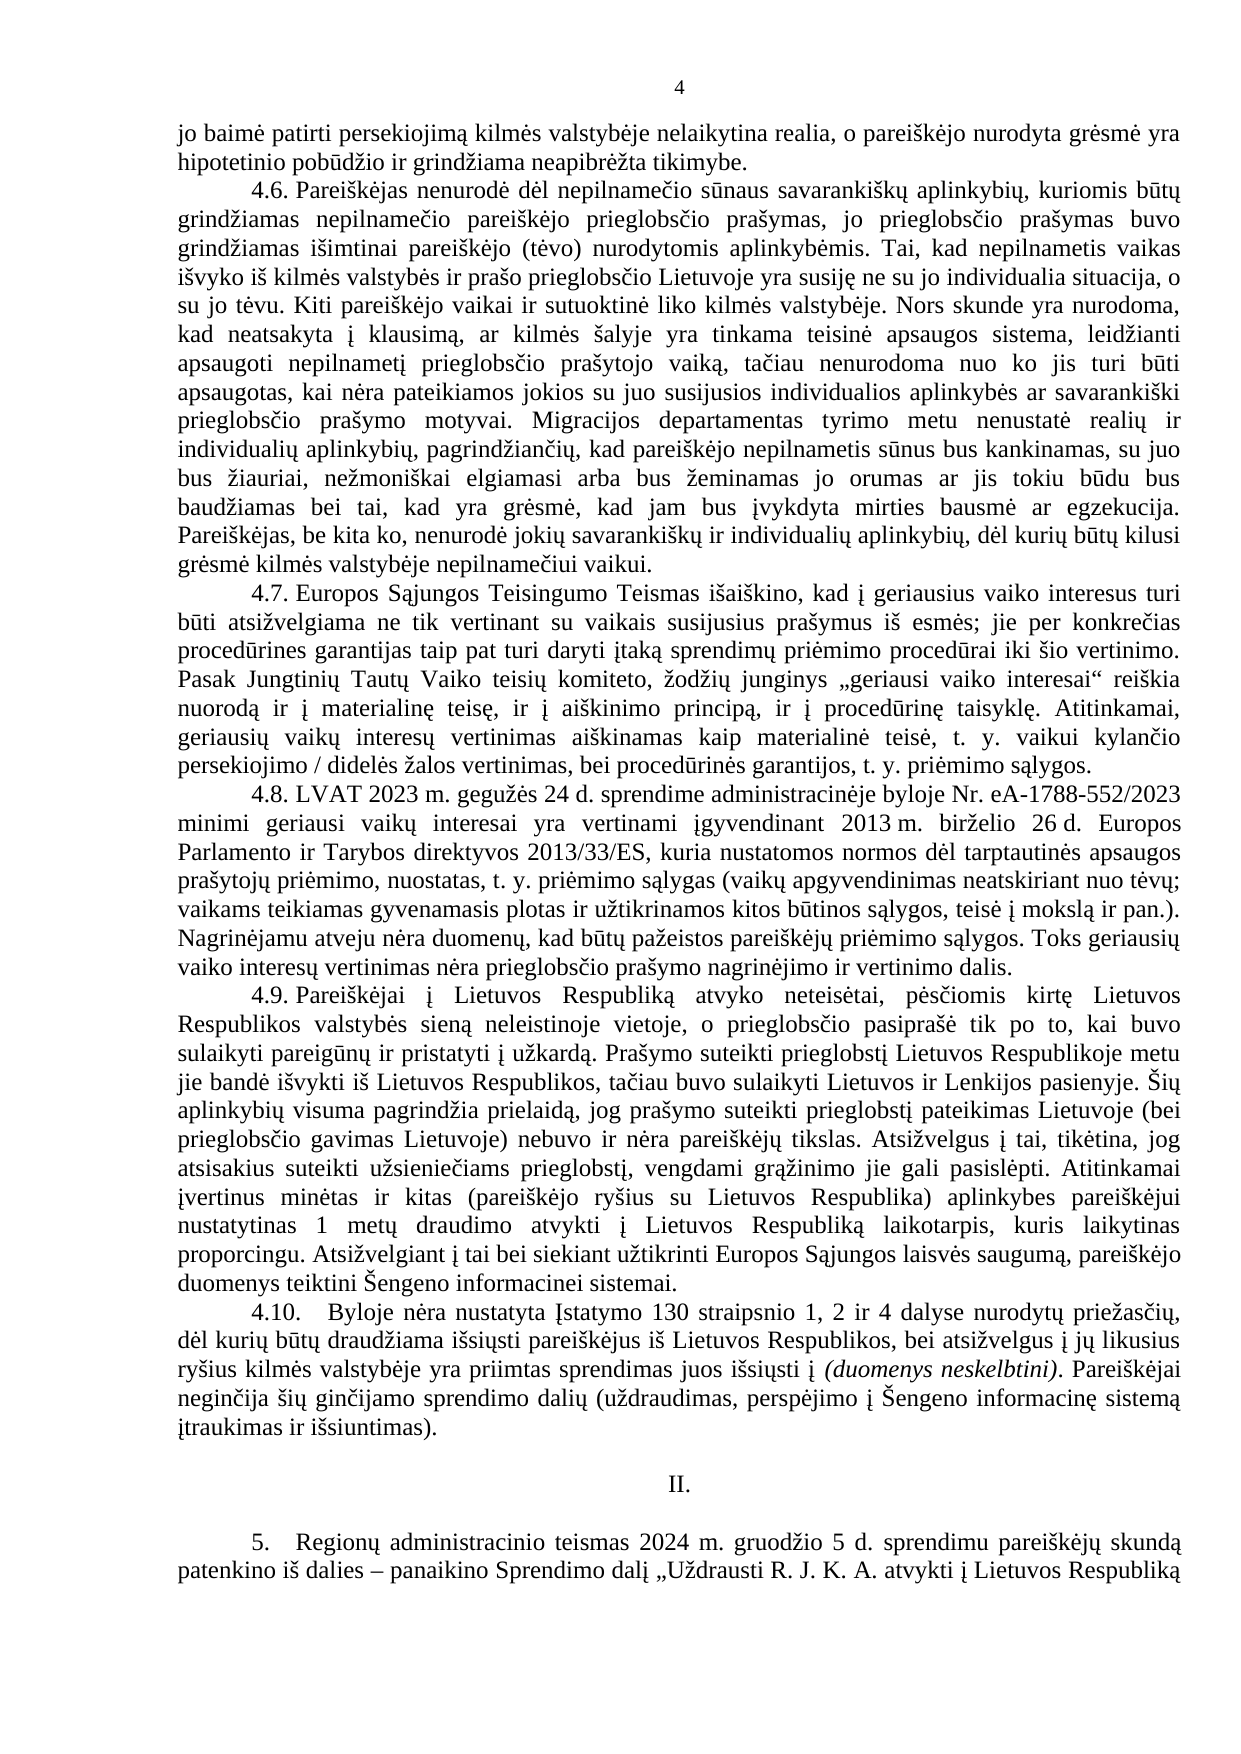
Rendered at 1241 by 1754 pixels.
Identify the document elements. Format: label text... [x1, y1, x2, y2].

text 4.7. Europos Sąjungos Teisingumo Teismas išaiškino, kad į geriausius vaiko interesus turi būti atsižvelgiama ne tik vertinant su vaikais susijusius prašymus iš esmės; jie per konkrečias procedūrines garantijas taip pat turi daryti įtaką sprendimų priėmimo procedūrai iki šio vertinimo. Pasak Jungtinių Tautų Vaiko teisių komiteto, žodžių junginys „geriausi vaiko interesai“ reiškia nuorodą ir į materialinę teisę, ir į aiškinimo principą, ir į procedūrinę taisyklę. Atitinkamai, geriausių vaikų interesų vertinimas aiškinamas kaip materialinė teisė, t. y. vaikui kylančio persekiojimo / didelės žalos vertinimas, bei procedūrinės garantijos, t. y. priėmimo sąlygos. [177, 578, 1181, 779]
text jo baimė patirti persekiojimą kilmės valstybėje nelaikytina realia, o pareiškėjo nurodyta grėsmė yra hipotetinio pobūdžio ir grindžiama neapibrėžta tikimybe. [177, 118, 1181, 176]
text 4.9. Pareiškėjai į Lietuvos Respubliką atvyko neteisėtai, pėsčiomis kirtę Lietuvos Respublikos valstybės sieną neleistinoje vietoje, o prieglobsčio pasiprašė tik po to, kai buvo sulaikyti pareigūnų ir pristatyti į užkardą. Prašymo suteikti prieglobstį Lietuvos Respublikoje metu jie bandė išvykti iš Lietuvos Respublikos, tačiau buvo sulaikyti Lietuvos ir Lenkijos pasienyje. Šių aplinkybių visuma pagrindžia prielaidą, jog prašymo suteikti prieglobstį pateikimas Lietuvoje (bei prieglobsčio gavimas Lietuvoje) nebuvo ir nėra pareiškėjų tikslas. Atsižvelgus į tai, tikėtina, jog atsisakius suteikti užsieniečiams prieglobstį, vengdami grąžinimo jie gali pasislėpti. Atitinkamai įvertinus minėtas ir kitas (pareiškėjo ryšius su Lietuvos Respublika) aplinkybes pareiškėjui nustatytinas 1 metų draudimo atvykti į Lietuvos Respubliką laikotarpis, kuris laikytinas proporcingu. Atsižvelgiant į tai bei siekiant užtikrinti Europos Sąjungos laisvės saugumą, pareiškėjo duomenys teiktini Šengeno informacinei sistemai. [177, 981, 1181, 1297]
text 4.6. Pareiškėjas nenurodė dėl nepilnamečio sūnaus savarankiškų aplinkybių, kuriomis būtų grindžiamas nepilnamečio pareiškėjo prieglobsčio prašymas, jo prieglobsčio prašymas buvo grindžiamas išimtinai pareiškėjo (tėvo) nurodytomis aplinkybėmis. Tai, kad nepilnametis vaikas išvyko iš kilmės valstybės ir prašo prieglobsčio Lietuvoje yra susiję ne su jo individualia situacija, o su jo tėvu. Kiti pareiškėjo vaikai ir sutuoktinė liko kilmės valstybėje. Nors skunde yra nurodoma, kad neatsakyta į klausimą, ar kilmės šalyje yra tinkama teisinė apsaugos sistema, leidžianti apsaugoti nepilnametį prieglobsčio prašytojo vaiką, tačiau nenurodoma nuo ko jis turi būti apsaugotas, kai nėra pateikiamos jokios su juo susijusios individualios aplinkybės ar savarankiški prieglobsčio prašymo motyvai. Migracijos departamentas tyrimo metu nenustatė realių ir individualių aplinkybių, pagrindžiančių, kad pareiškėjo nepilnametis sūnus bus kankinamas, su juo bus žiauriai, nežmoniškai elgiamasi arba bus žeminamas jo orumas ar jis tokiu būdu bus baudžiamas bei tai, kad yra grėsmė, kad jam bus įvykdyta mirties bausmė ar egzekucija. Pareiškėjas, be kita ko, nenurodė jokių savarankiškų ir individualių aplinkybių, dėl kurių būtų kilusi grėsmė kilmės valstybėje nepilnamečiui vaikui. [177, 176, 1181, 578]
text 5. Regionų administracinio teismas 2024 m. gruodžio 5 d. sprendimu pareiškėjų skundą patenkino iš dalies – panaikino Sprendimo dalį „Uždrausti R. J. K. A. atvykti į Lietuvos Respubliką [177, 1527, 1181, 1584]
text 4.10. Byloje nėra nustatyta Įstatymo 130 straipsnio 1, 2 ir 4 dalyse nurodytų priežasčių, dėl kurių būtų draudžiama išsiųsti pareiškėjus iš Lietuvos Respublikos, bei atsižvelgus į jų likusius ryšius kilmės valstybėje yra priimtas sprendimas juos išsiųsti į (duomenys neskelbtini). Pareiškėjai neginčija šių ginčijamo sprendimo dalių (uždraudimas, perspėjimo į Šengeno informacinę sistemą įtraukimas ir išsiuntimas). [177, 1297, 1181, 1441]
text II. [177, 1469, 1181, 1498]
text 4.8. LVAT 2023 m. gegužės 24 d. sprendime administracinėje byloje Nr. eA-1788-552/2023 minimi geriausi vaikų interesai yra vertinami įgyvendinant 2013 m. birželio 26 d. Europos Parlamento ir Tarybos direktyvos 2013/33/ES, kuria nustatomos normos dėl tarptautinės apsaugos prašytojų priėmimo, nuostatas, t. y. priėmimo sąlygas (vaikų apgyvendinimas neatskiriant nuo tėvų; vaikams teikiamas gyvenamasis plotas ir užtikrinamos kitos būtinos sąlygos, teisė į mokslą ir pan.). Nagrinėjamu atveju nėra duomenų, kad būtų pažeistos pareiškėjų priėmimo sąlygos. Toks geriausių vaiko interesų vertinimas nėra prieglobsčio prašymo nagrinėjimo ir vertinimo dalis. [177, 779, 1181, 981]
